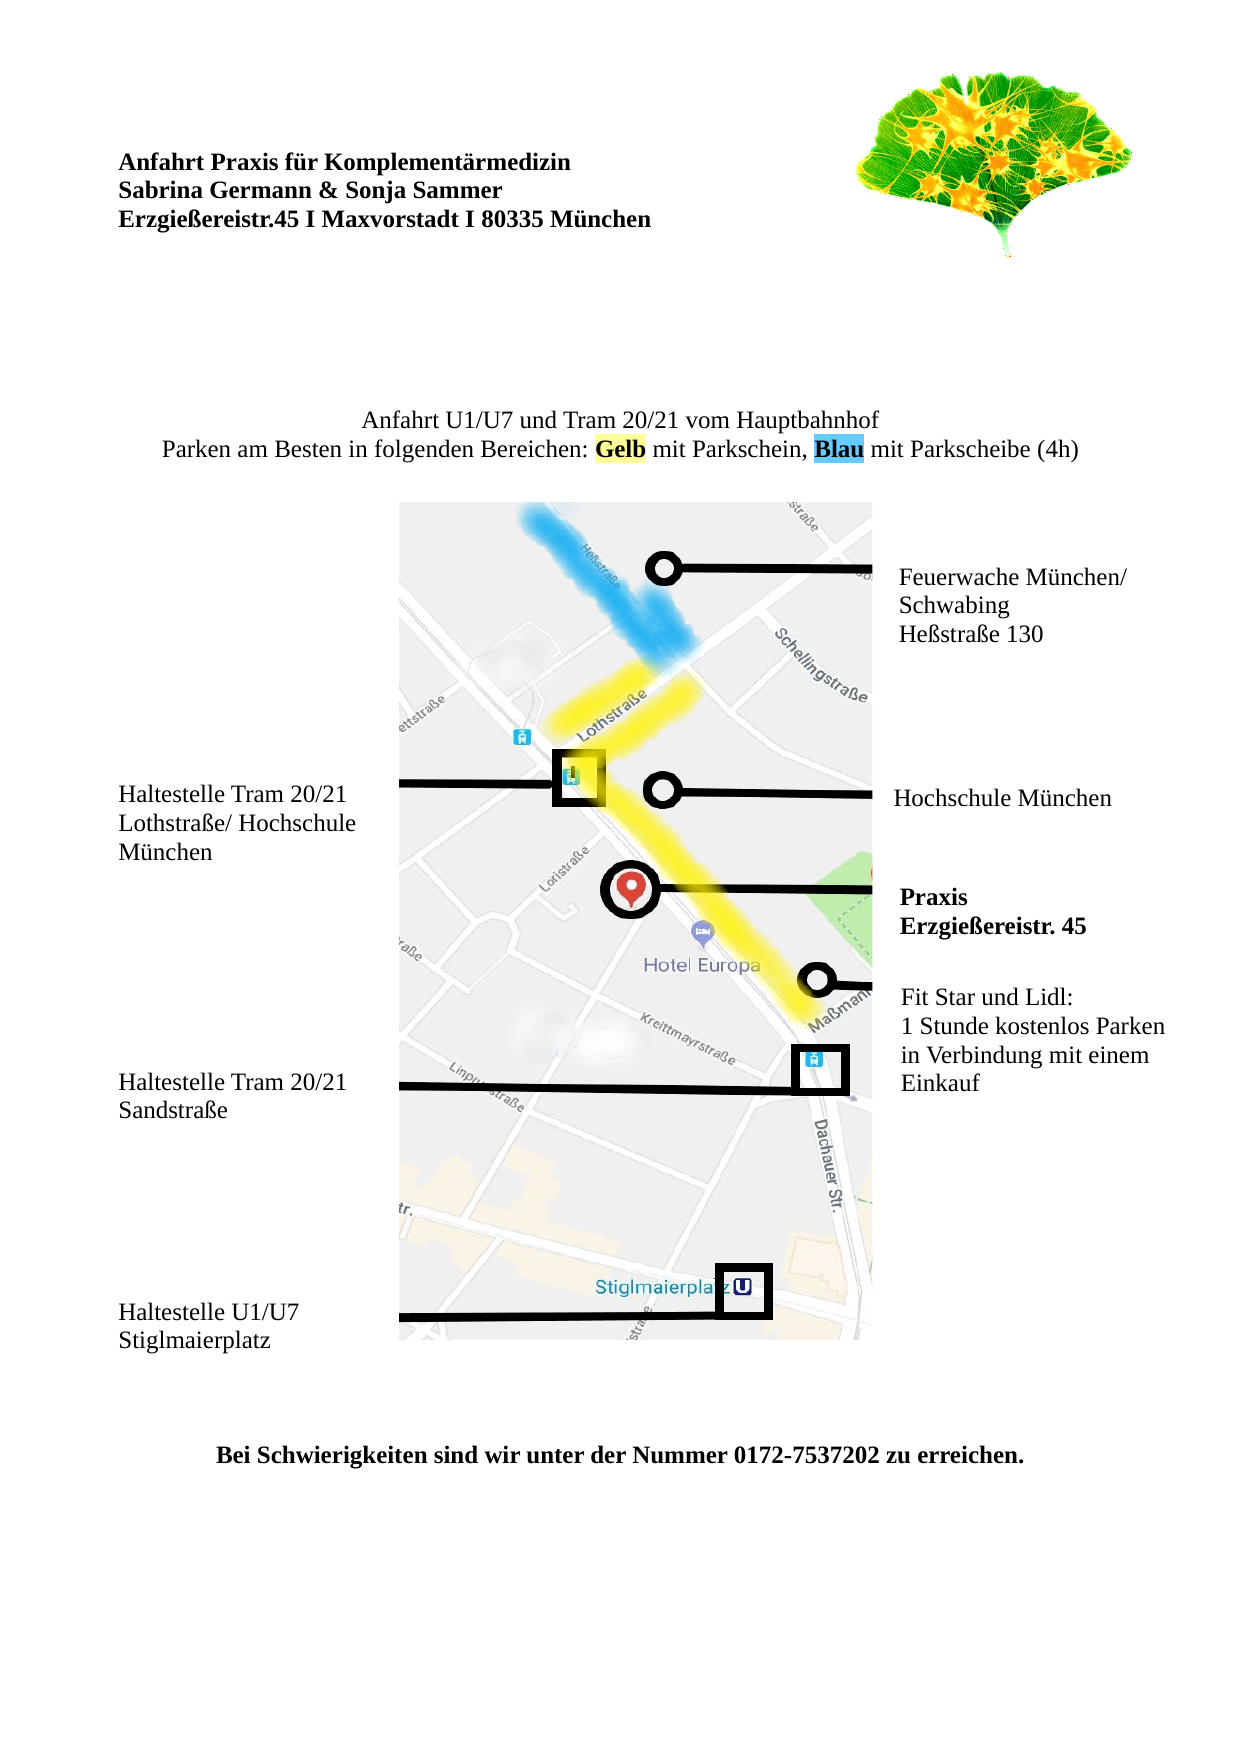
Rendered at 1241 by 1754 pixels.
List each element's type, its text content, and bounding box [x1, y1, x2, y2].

text Anfahrt Praxis für Komplementärmedizin [118, 147, 843, 176]
text Haltestelle Tram 20/21 [873, 1067, 1122, 1096]
text Anfahrt U1/U7 und Tram 20/21 vom Hauptbahnhof [118, 406, 1122, 434]
picture [843, 48, 1144, 274]
text Stiglmaierplatz [118, 1326, 1122, 1354]
text Haltestelle Tram 20/21 Lothstraße/ Hochschule München [873, 779, 1122, 866]
text Haltestelle U1/U7 [118, 1297, 399, 1326]
text Sandstraße [118, 1096, 399, 1124]
picture [399, 502, 873, 1340]
text Parken am Besten in folgenden Bereichen: Gelb mit Parkschein, Blau mit Parkscheibe (4h) [118, 434, 1122, 463]
text Erzgießereistr.45 I Maxvorstadt I 80335 München [118, 204, 843, 233]
text Haltestelle Tram 20/21 [118, 1067, 399, 1096]
text Bei Schwierigkeiten sind wir unter der Nummer 0172-7537202 zu erreichen. [118, 1441, 1122, 1469]
text [873, 1096, 1122, 1124]
text Sabrina Germann & Sonja Sammer [118, 176, 843, 204]
text [873, 1297, 1122, 1326]
text Haltestelle Tram 20/21 Lothstraße/ Hochschule München [118, 779, 399, 866]
